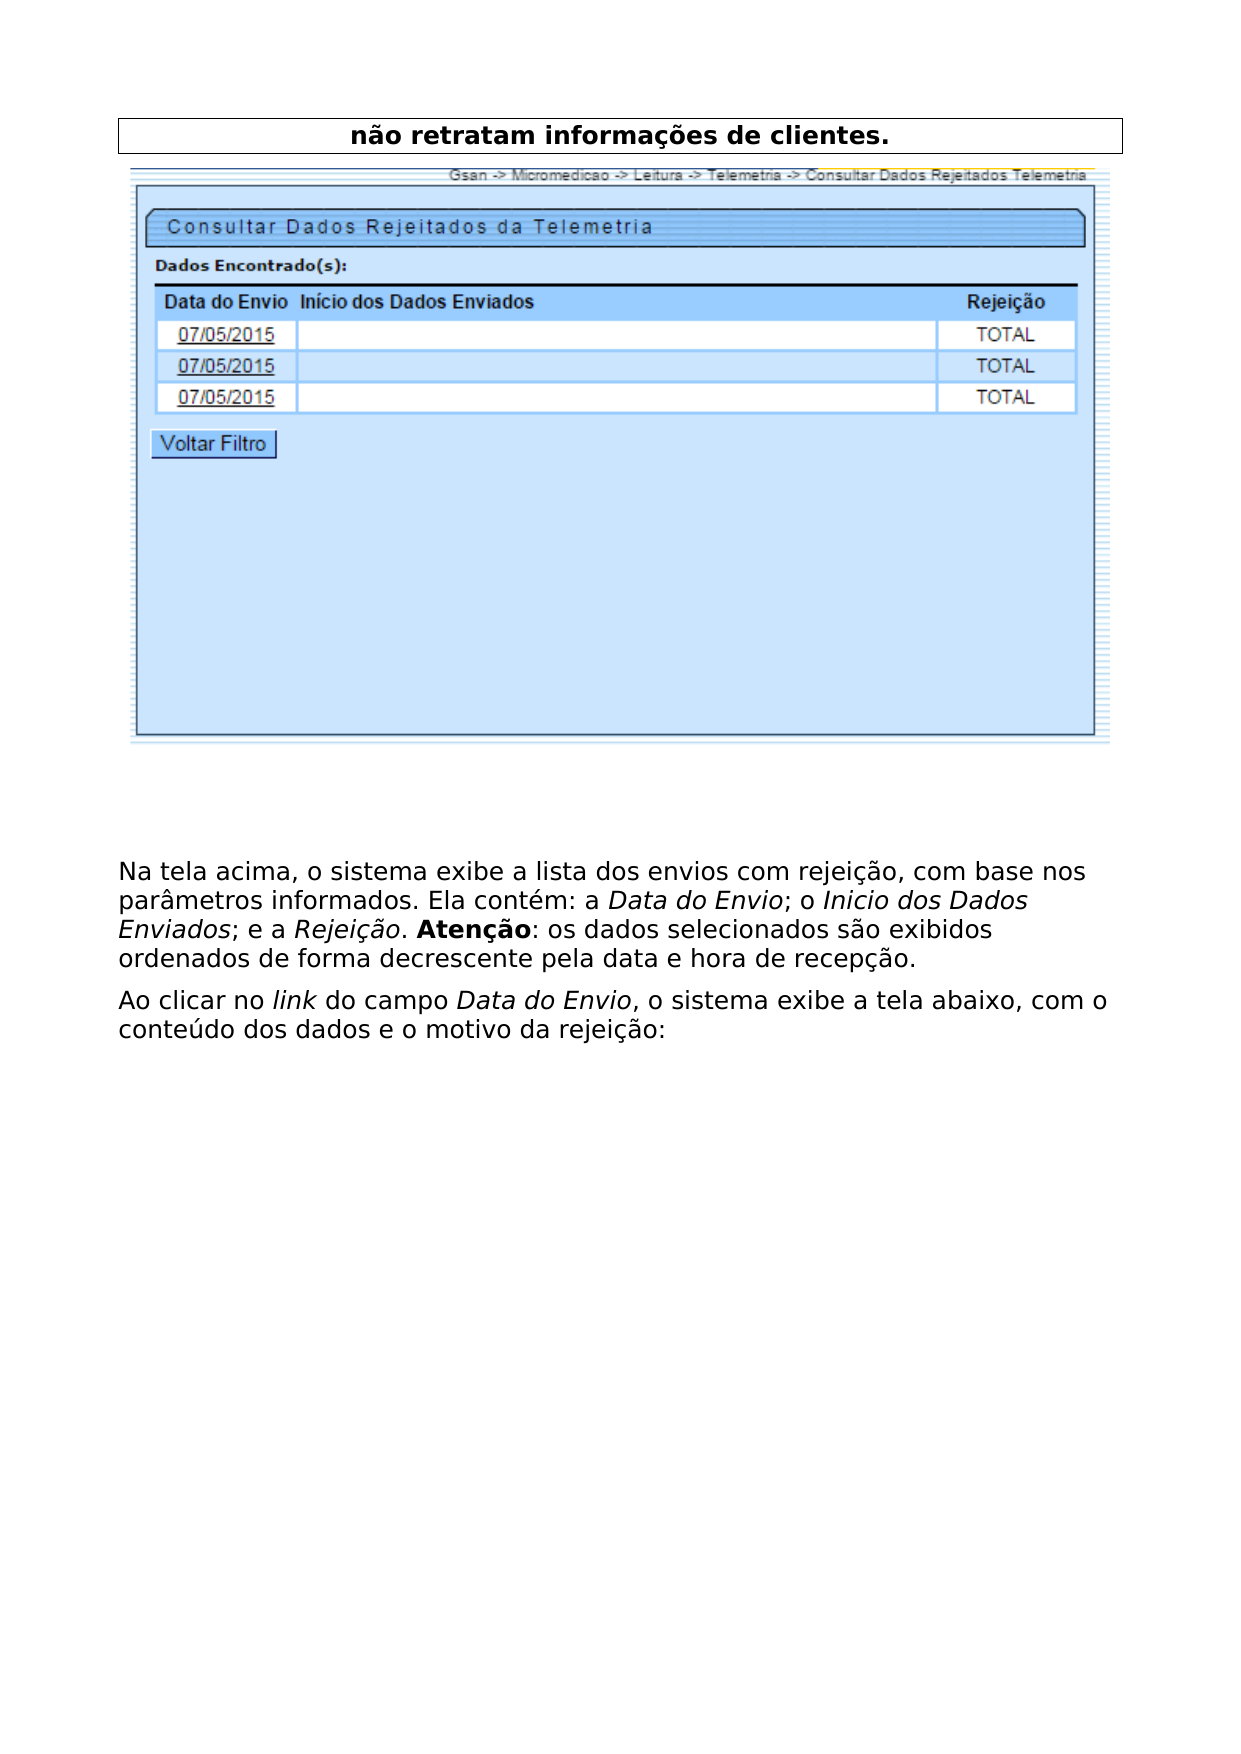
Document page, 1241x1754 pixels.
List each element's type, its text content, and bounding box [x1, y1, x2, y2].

table_header não retratam informações de clientes. [119, 119, 1122, 153]
text Na tela acima, o sistema exibe a lista dos envios com rejeição, com base nos parâmetros informados. Ela contém: a Data do Envio; o Inicio dos Dados Enviados; e a Rejeição. Atenção: os dados selecionados são exibidos ordenados de forma decrescente pela data e hora de recepção. [118, 857, 1122, 974]
picture [130, 168, 1110, 745]
text Ao clicar no link do campo Data do Envio, o sistema exibe a tela abaixo, com o conteúdo dos dados e o motivo da rejeição: [118, 986, 1122, 1045]
